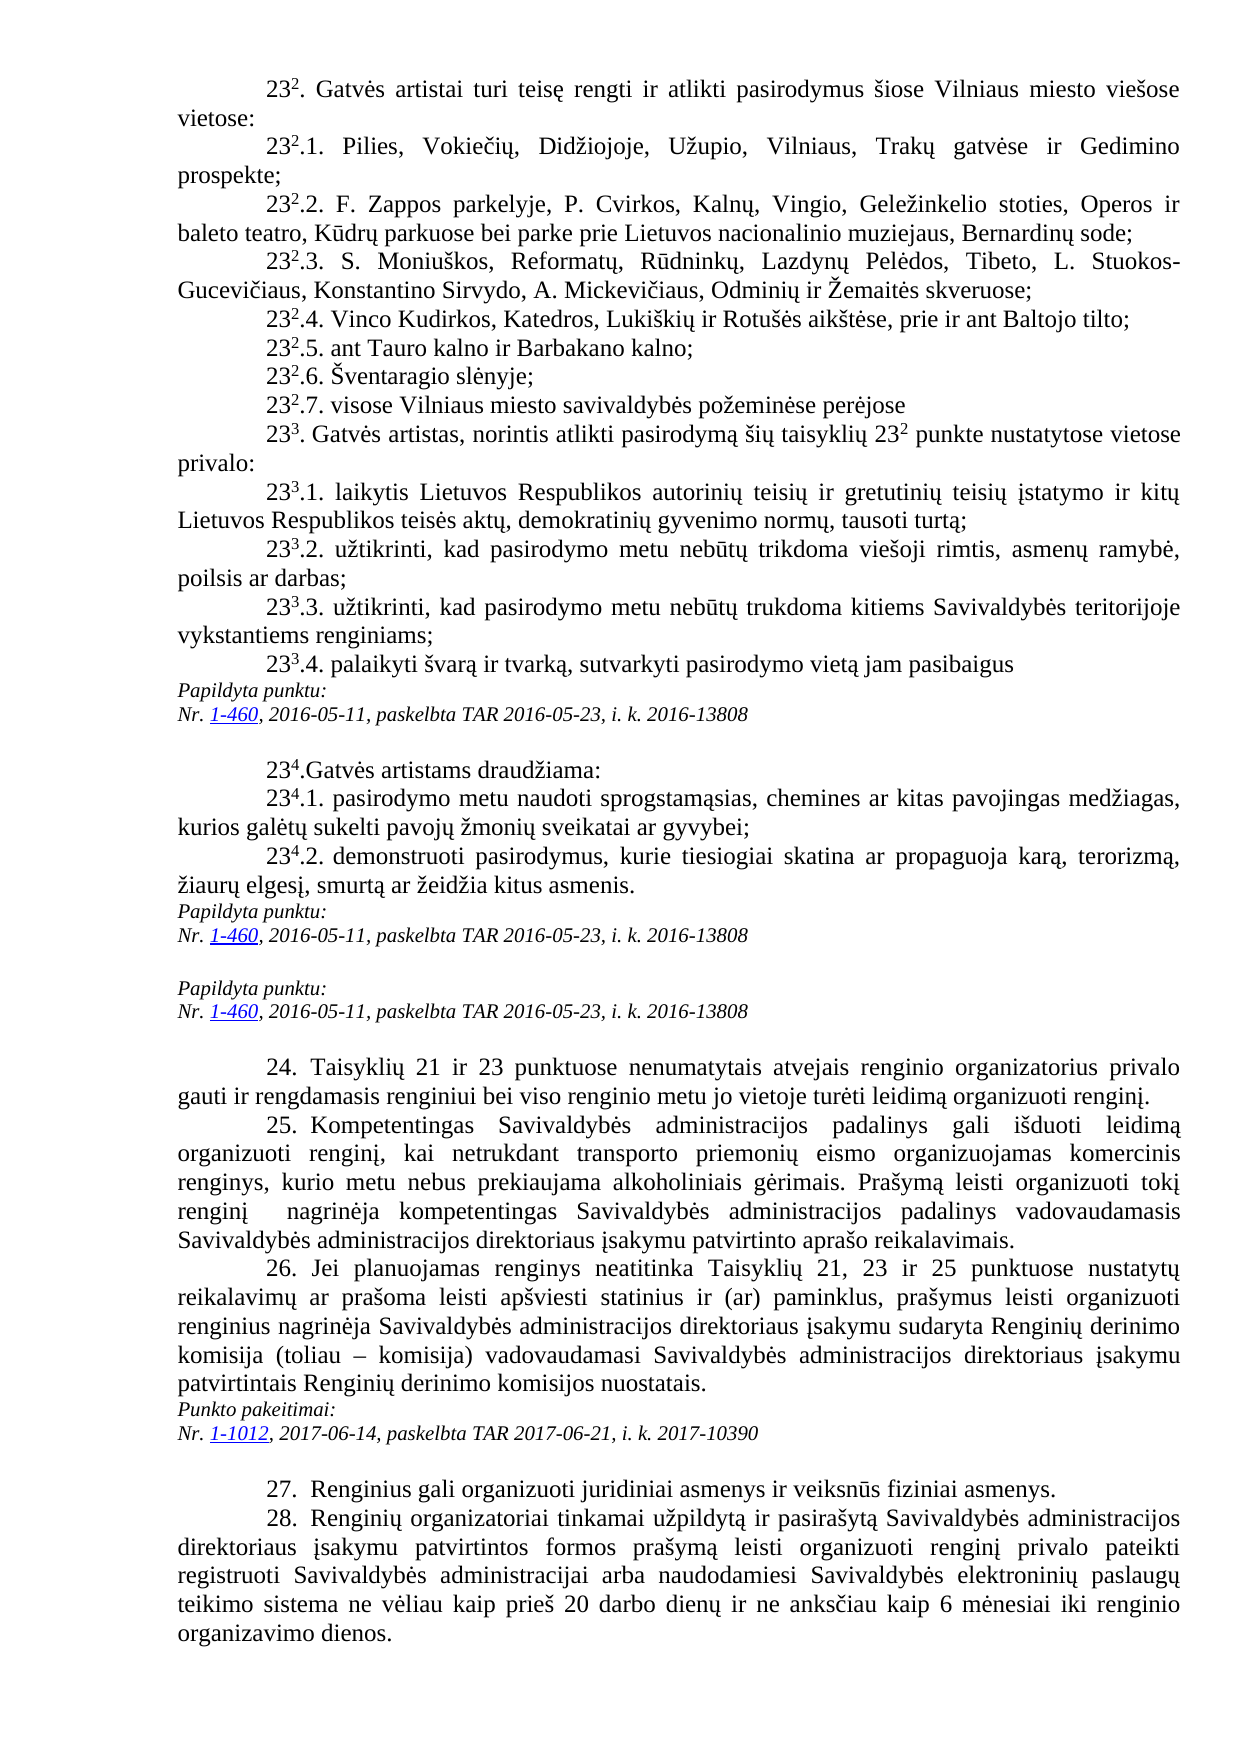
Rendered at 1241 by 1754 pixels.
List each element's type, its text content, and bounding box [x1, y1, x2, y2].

text 233.3. užtikrinti, kad pasirodymo metu nebūtų trukdoma kitiems Savivaldybės teritorijoje vykstantiems renginiams; [177, 592, 1181, 649]
text Nr. 1-460, 2016-05-11, paskelbta TAR 2016-05-23, i. k. 2016-13808 [177, 999, 1181, 1023]
text 233. Gatvės artistas, norintis atlikti pasirodymą šių taisyklių 232 punkte nustatytose vietose privalo: [177, 419, 1181, 477]
text Nr. 1-460, 2016-05-11, paskelbta TAR 2016-05-23, i. k. 2016-13808 [177, 923, 1181, 947]
text 233.2. užtikrinti, kad pasirodymo metu nebūtų trikdoma viešoji rimtis, asmenų ramybė, poilsis ar darbas; [177, 534, 1181, 592]
text 25. Kompetentingas Savivaldybės administracijos padalinys gali išduoti leidimą organizuoti renginį, kai netrukdant transporto priemonių eismo organizuojamas komercinis renginys, kurio metu nebus prekiaujama alkoholiniais gėrimais. Prašymą leisti organizuoti tokį renginį nagrinėja kompetentingas Savivaldybės administracijos padalinys vadovaudamasis Savivaldybės administracijos direktoriaus įsakymu patvirtinto aprašo reikalavimais. [177, 1110, 1181, 1253]
text 232.5. ant Tauro kalno ir Barbakano kalno; [177, 333, 1181, 361]
text 232.4. Vinco Kudirkos, Katedros, Lukiškių ir Rotušės aikštėse, prie ir ant Baltojo tilto; [177, 304, 1181, 333]
text Papildyta punktu: [177, 678, 1181, 702]
text Papildyta punktu: [177, 975, 1181, 999]
text Nr. 1-1012, 2017-06-14, paskelbta TAR 2017-06-21, i. k. 2017-10390 [177, 1421, 1181, 1445]
text 233.4. palaikyti švarą ir tvarką, sutvarkyti pasirodymo vietą jam pasibaigus [177, 649, 1181, 678]
text 26. Jei planuojamas renginys neatitinka Taisyklių 21, 23 ir 25 punktuose nustatytų reikalavimų ar prašoma leisti apšviesti statinius ir (ar) paminklus, prašymus leisti organizuoti renginius nagrinėja Savivaldybės administracijos direktoriaus įsakymu sudaryta Renginių derinimo komisija (toliau – komisija) vadovaudamasi Savivaldybės administracijos direktoriaus įsakymu patvirtintais Renginių derinimo komisijos nuostatais. [177, 1253, 1181, 1397]
text 234.Gatvės artistams draudžiama: [177, 755, 1181, 783]
text 232.7. visose Vilniaus miesto savivaldybės požeminėse perėjose [177, 390, 1181, 419]
text 27. Renginius gali organizuoti juridiniai asmenys ir veiksnūs fiziniai asmenys. [177, 1474, 1181, 1503]
text 232.6. Šventaragio slėnyje; [177, 361, 1181, 390]
text Nr. 1-460, 2016-05-11, paskelbta TAR 2016-05-23, i. k. 2016-13808 [177, 702, 1181, 726]
text 232.2. F. Zappos parkelyje, P. Cvirkos, Kalnų, Vingio, Geležinkelio stoties, Operos ir baleto teatro, Kūdrų parkuose bei parke prie Lietuvos nacionalinio muziejaus, Bernardinų sode; [177, 189, 1181, 246]
text 28. Renginių organizatoriai tinkamai užpildytą ir pasirašytą Savivaldybės administracijos direktoriaus įsakymu patvirtintos formos prašymą leisti organizuoti renginį privalo pateikti registruoti Savivaldybės administracijai arba naudodamiesi Savivaldybės elektroninių paslaugų teikimo sistema ne vėliau kaip prieš 20 darbo dienų ir ne anksčiau kaip 6 mėnesiai iki renginio organizavimo dienos. [177, 1503, 1181, 1647]
text 233.1. laikytis Lietuvos Respublikos autorinių teisių ir gretutinių teisių įstatymo ir kitų Lietuvos Respublikos teisės aktų, demokratinių gyvenimo normų, tausoti turtą; [177, 477, 1181, 534]
text 234.1. pasirodymo metu naudoti sprogstamąsias, chemines ar kitas pavojingas medžiagas, kurios galėtų sukelti pavojų žmonių sveikatai ar gyvybei; [177, 783, 1181, 841]
text 232. Gatvės artistai turi teisę rengti ir atlikti pasirodymus šiose Vilniaus miesto viešose vietose: [177, 74, 1181, 131]
text 234.2. demonstruoti pasirodymus, kurie tiesiogiai skatina ar propaguoja karą, terorizmą, žiaurų elgesį, smurtą ar žeidžia kitus asmenis. [177, 841, 1181, 898]
text Papildyta punktu: [177, 898, 1181, 923]
text 24. Taisyklių 21 ir 23 punktuose nenumatytais atvejais renginio organizatorius privalo gauti ir rengdamasis renginiui bei viso renginio metu jo vietoje turėti leidimą organizuoti renginį. [177, 1052, 1181, 1110]
text 232.3. S. Moniuškos, Reformatų, Rūdninkų, Lazdynų Pelėdos, Tibeto, L. Stuokos-Gucevičiaus, Konstantino Sirvydo, A. Mickevičiaus, Odminių ir Žemaitės skveruose; [177, 246, 1181, 304]
text Punkto pakeitimai: [177, 1397, 1181, 1421]
text 232.1. Pilies, Vokiečių, Didžiojoje, Užupio, Vilniaus, Trakų gatvėse ir Gedimino prospekte; [177, 131, 1181, 189]
